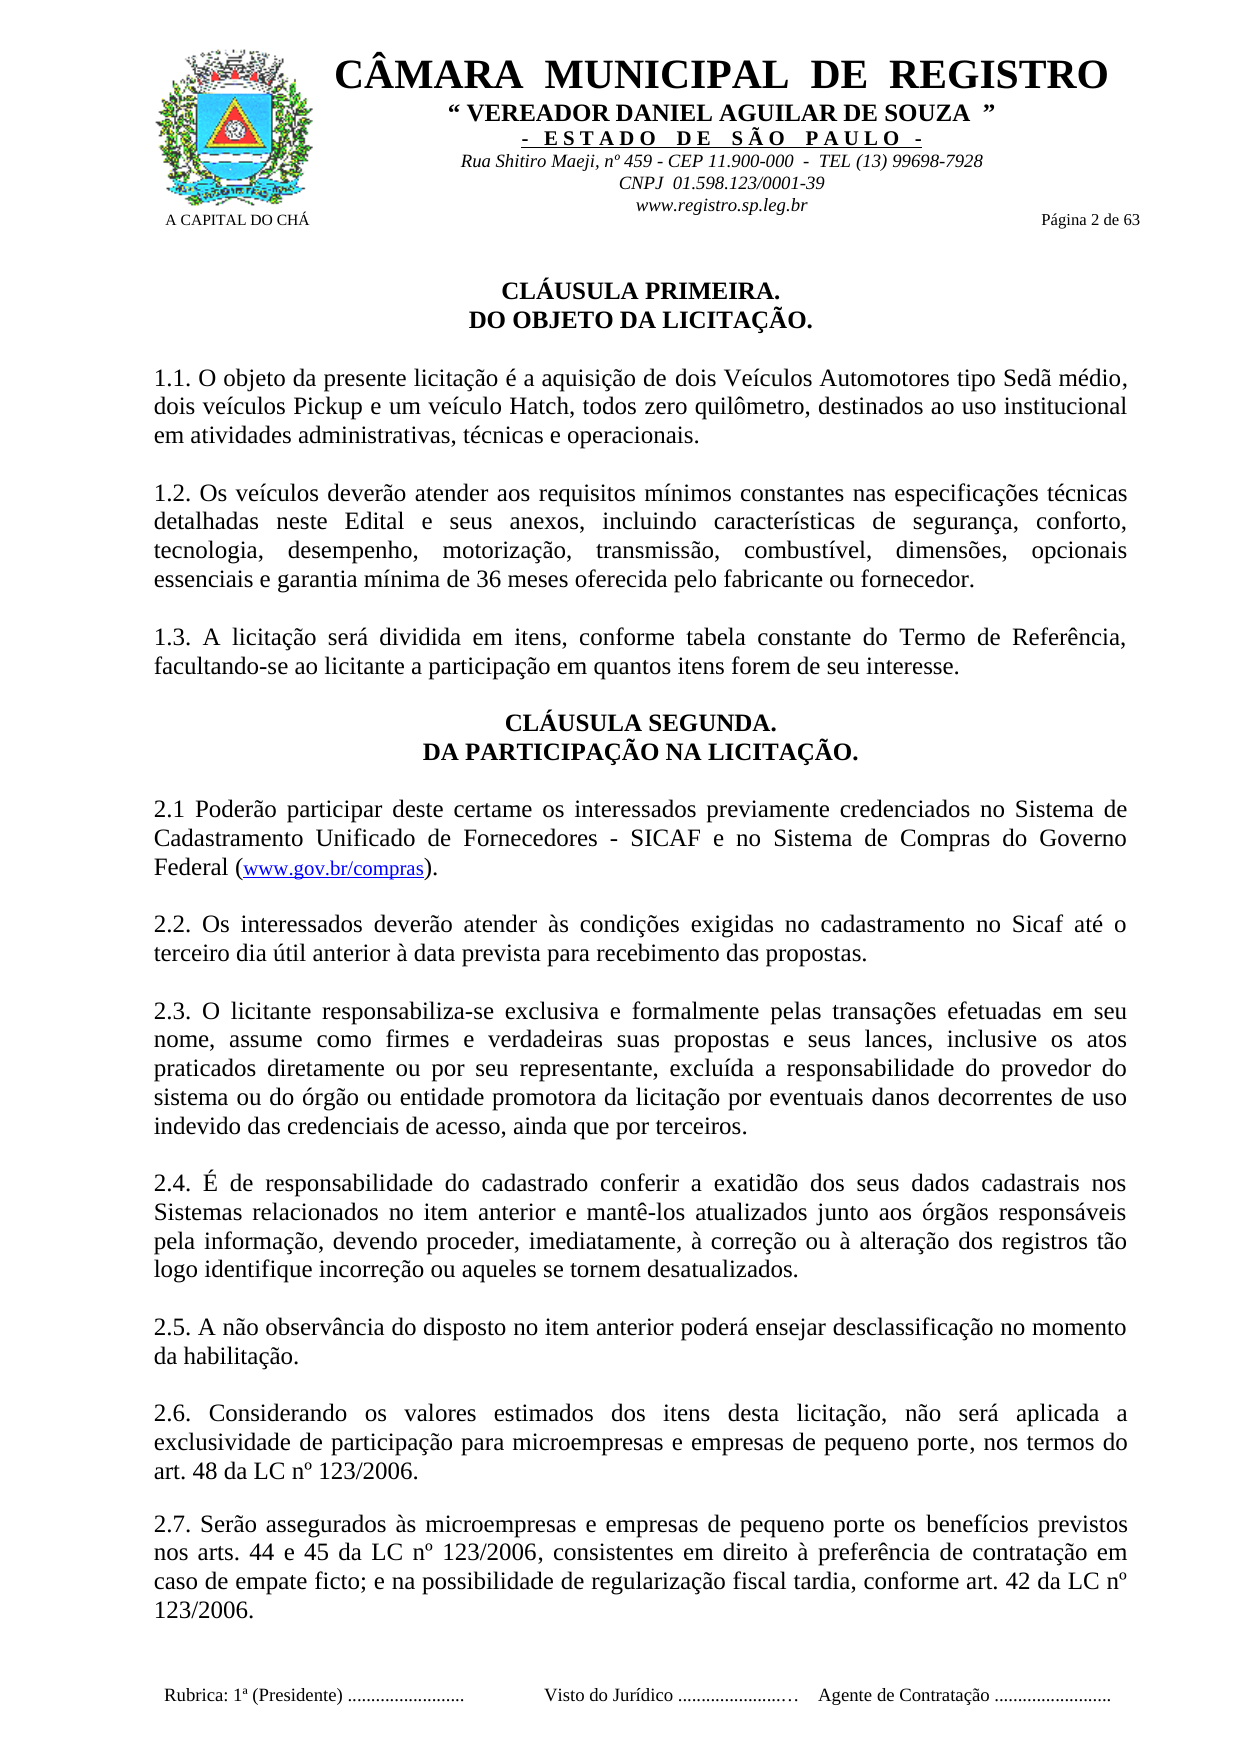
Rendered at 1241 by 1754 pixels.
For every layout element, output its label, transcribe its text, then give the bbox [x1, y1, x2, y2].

text 2.2. Os interessados deverão atender às condições exigidas no cadastramento no Sicaf até o terceiro dia útil anterior à data prevista para recebimento das propostas. [153, 909, 1128, 967]
text CLÁUSULA PRIMEIRA. [153, 276, 1128, 305]
text 1.3. A licitação será dividida em itens, conforme tabela constante do Termo de Referência, facultando-se ao licitante a participação em quantos itens forem de seu interesse. [153, 622, 1128, 679]
text 1.2. Os veículos deverão atender aos requisitos mínimos constantes nas especificações técnicas detalhadas neste Edital e seus anexos, incluindo características de segurança, conforto, tecnologia, desempenho, motorização, transmissão, combustível, dimensões, opcionais essenciais e garantia mínima de 36 meses oferecida pelo fabricante ou fornecedor. [153, 478, 1128, 593]
text 2.7. Serão assegurados às microempresas e empresas de pequeno porte os benefícios previstos nos arts. 44 e 45 da LC nº 123/2006, consistentes em direito à preferência de contratação em caso de empate ficto; e na possibilidade de regularização fiscal tardia, conforme art. 42 da LC nº 123/2006. [153, 1509, 1128, 1624]
text 2.4. É de responsabilidade do cadastrado conferir a exatidão dos seus dados cadastrais nos Sistemas relacionados no item anterior e mantê-los atualizados junto aos órgãos responsáveis pela informação, devendo proceder, imediatamente, à correção ou à alteração dos registros tão logo identifique incorreção ou aqueles se tornem desatualizados. [153, 1168, 1128, 1283]
text DA PARTICIPAÇÃO NA LICITAÇÃO. [153, 737, 1128, 766]
text 2.5. A não observância do disposto no item anterior poderá ensejar desclassificação no momento da habilitação. [153, 1312, 1128, 1369]
text 2.3. O licitante responsabiliza-se exclusiva e formalmente pelas transações efetuadas em seu nome, assume como firmes e verdadeiras suas propostas e seus lances, inclusive os atos praticados diretamente ou por seu representante, excluída a responsabilidade do provedor do sistema ou do órgão ou entidade promotora da licitação por eventuais danos decorrentes de uso indevido das credenciais de acesso, ainda que por terceiros. [153, 996, 1128, 1139]
subtitle DO OBJETO DA LICITAÇÃO. [153, 305, 1128, 334]
text CLÁUSULA SEGUNDA. [153, 708, 1128, 737]
text 2.6. Considerando os valores estimados dos itens desta licitação, não será aplicada a exclusividade de participação para microempresas e empresas de pequeno porte, nos termos do art. 48 da LC nº 123/2006. [153, 1398, 1128, 1484]
text 2.1 Poderão participar deste certame os interessados previamente credenciados no Sistema de Cadastramento Unificado de Fornecedores - SICAF e no Sistema de Compras do Governo Federal (www.gov.br/compras). [153, 794, 1128, 881]
text 1.1. O objeto da presente licitação é a aquisição de dois Veículos Automotores tipo Sedã médio, dois veículos Pickup e um veículo Hatch, todos zero quilômetro, destinados ao uso institucional em atividades administrativas, técnicas e operacionais. [153, 363, 1128, 449]
